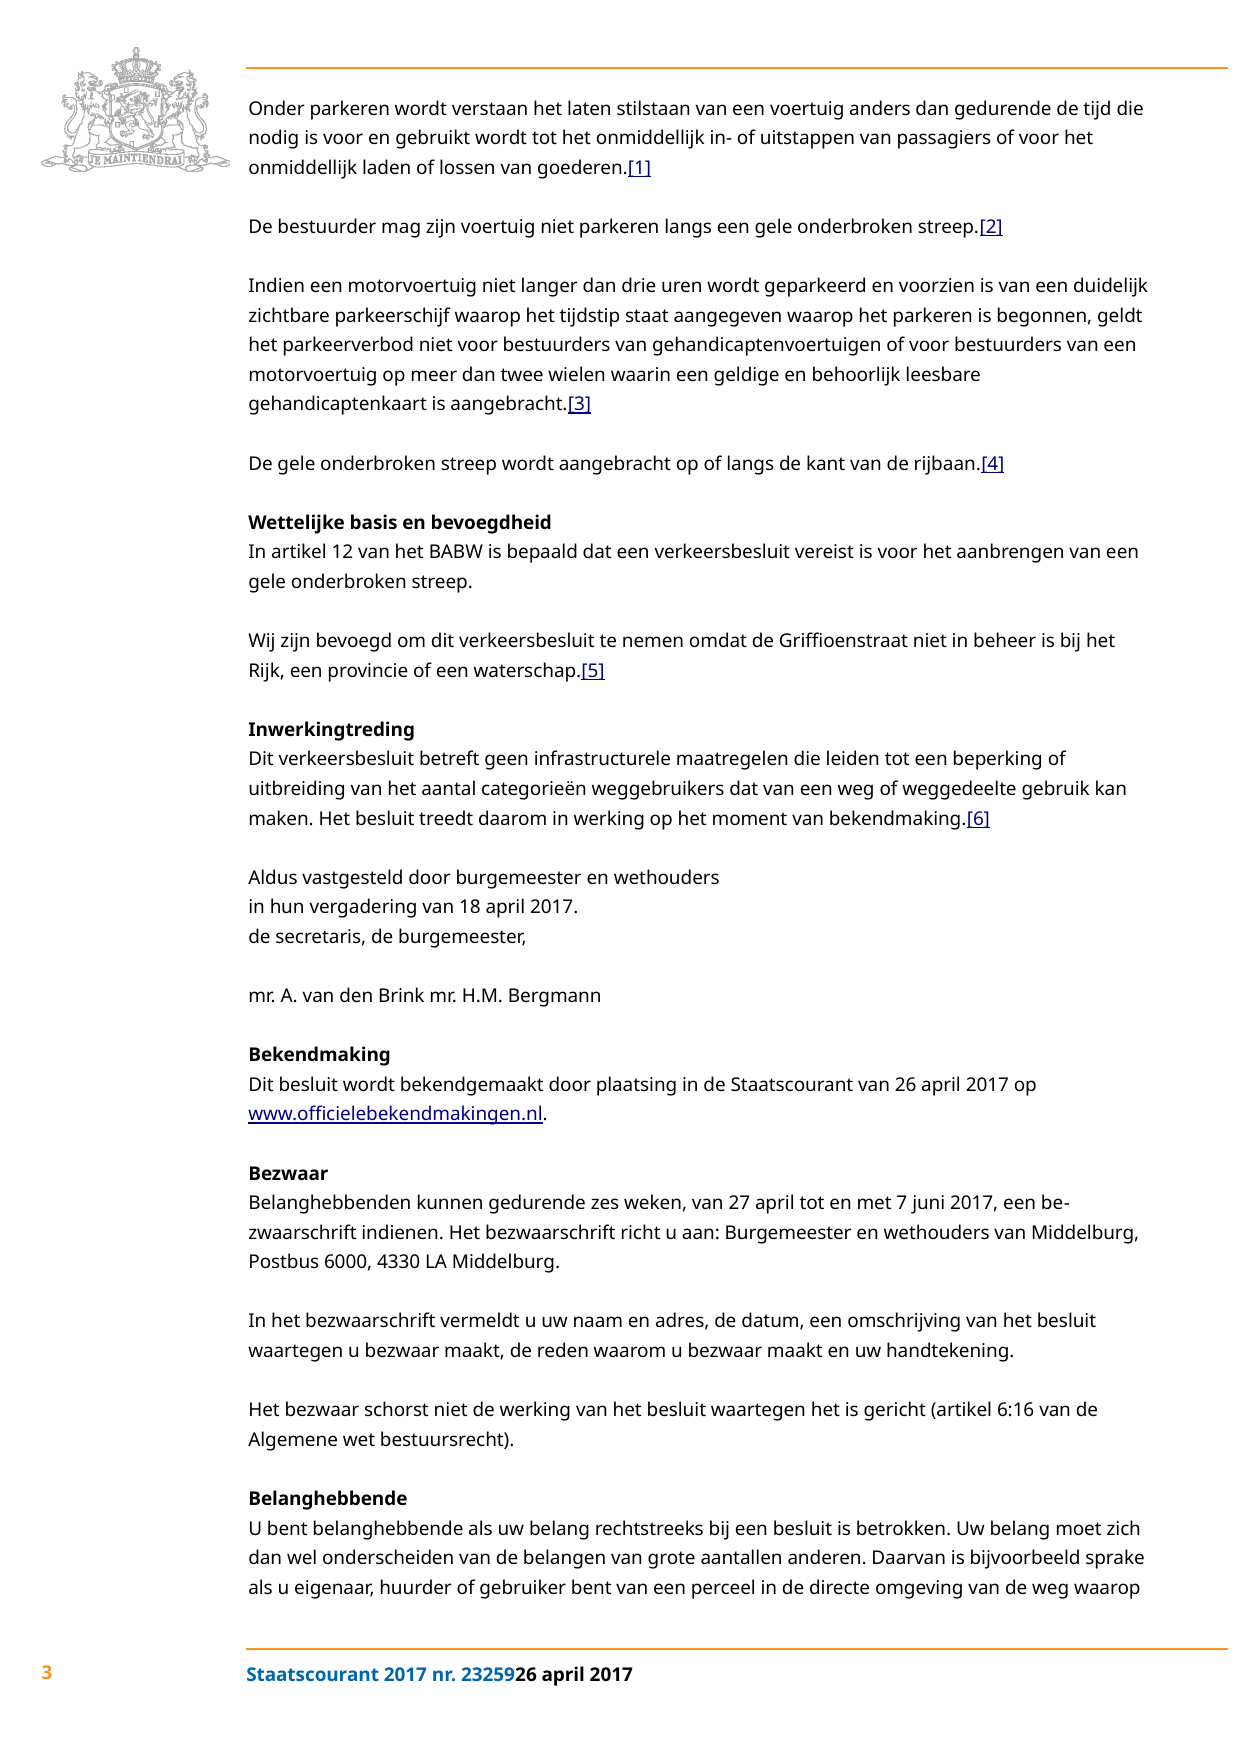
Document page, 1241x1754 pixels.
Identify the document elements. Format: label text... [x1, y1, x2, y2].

text Dit verkeersbesluit betreft geen infrastructurele maatregelen die leiden tot een beperking of uitbreiding van het aantal categorieën weggebruikers dat van een weg of weggedeelte gebruik kan maken. Het besluit treedt daarom in werking op het moment van bekendmaking.[6] [248, 746, 1152, 831]
text In artikel 12 van het BABW is bepaald dat een verkeersbesluit vereist is voor het aanbrengen van een gele onderbroken streep. [248, 538, 1152, 594]
text De gele onderbroken streep wordt aangebracht op of langs de kant van de rijbaan.[4] [248, 450, 1152, 476]
text de secretaris, de burgemeester, [248, 923, 1152, 949]
text Dit besluit wordt bekendgemaakt door plaatsing in de Staatscourant van 26 april 2017 op www.officielebekendmakingen.nl. [248, 1071, 1152, 1126]
text Bezwaar [248, 1160, 1152, 1186]
text Indien een motorvoertuig niet langer dan drie uren wordt geparkeerd en voorzien is van een duidelijk zichtbare parkeerschijf waarop het tijdstip staat aangegeven waarop het parkeren is begonnen, geldt het parkeerverbod niet voor bestuurders van gehandicaptenvoertuigen of voor bestuurders van een motorvoertuig op meer dan twee wielen waarin een geldige en behoorlijk leesbare gehandicaptenkaart is aangebracht.[3] [248, 272, 1152, 416]
text In het bezwaarschrift vermeldt u uw naam en adres, de datum, een omschrijving van het besluit waartegen u bezwaar maakt, de reden waarom u bezwaar maakt en uw handtekening. [248, 1308, 1152, 1363]
text Het bezwaar schorst niet de werking van het besluit waartegen het is gericht (artikel 6:16 van de Algemene wet bestuursrecht). [248, 1396, 1152, 1452]
text Wij zijn bevoegd om dit verkeersbesluit te nemen omdat de Griffioenstraat niet in beheer is bij het Rijk, een provincie of een waterschap.[5] [248, 627, 1152, 683]
text De bestuurder mag zijn voertuig niet parkeren langs een gele onderbroken streep.[2] [248, 213, 1152, 239]
text U bent belanghebbende als uw belang rechtstreeks bij een besluit is betrokken. Uw belang moet zich dan wel onderscheiden van de belangen van grote aantallen anderen. Daarvan is bijvoorbeeld sprake als u eigenaar, huurder of gebruiker bent van een perceel in de directe omgeving van de weg waarop [248, 1515, 1152, 1600]
text Wettelijke basis en bevoegdheid [248, 509, 1152, 535]
text Belanghebbende [248, 1485, 1152, 1511]
text in hun vergadering van 18 april 2017. [248, 893, 1152, 919]
picture [41, 47, 231, 172]
text Aldus vastgesteld door burgemeester en wethouders [248, 864, 1152, 890]
text Belanghebbenden kunnen gedurende zes weken, van 27 april tot en met 7 juni 2017, een be­zwaarschrift indienen. Het bezwaarschrift richt u aan: Burgemeester en wethouders van Middelburg, Postbus 6000, 4330 LA Middelburg. [248, 1189, 1152, 1274]
text Inwerkingtreding [248, 716, 1152, 742]
text Onder parkeren wordt verstaan het laten stilstaan van een voertuig anders dan gedurende de tijd die nodig is voor en gebruikt wordt tot het onmiddellijk in- of uitstappen van passagiers of voor het onmiddellijk laden of lossen van goederen.[1] [248, 95, 1152, 180]
text Bekendmaking [248, 1041, 1152, 1067]
text mr. A. van den Brink mr. H.M. Bergmann [248, 982, 1152, 1008]
